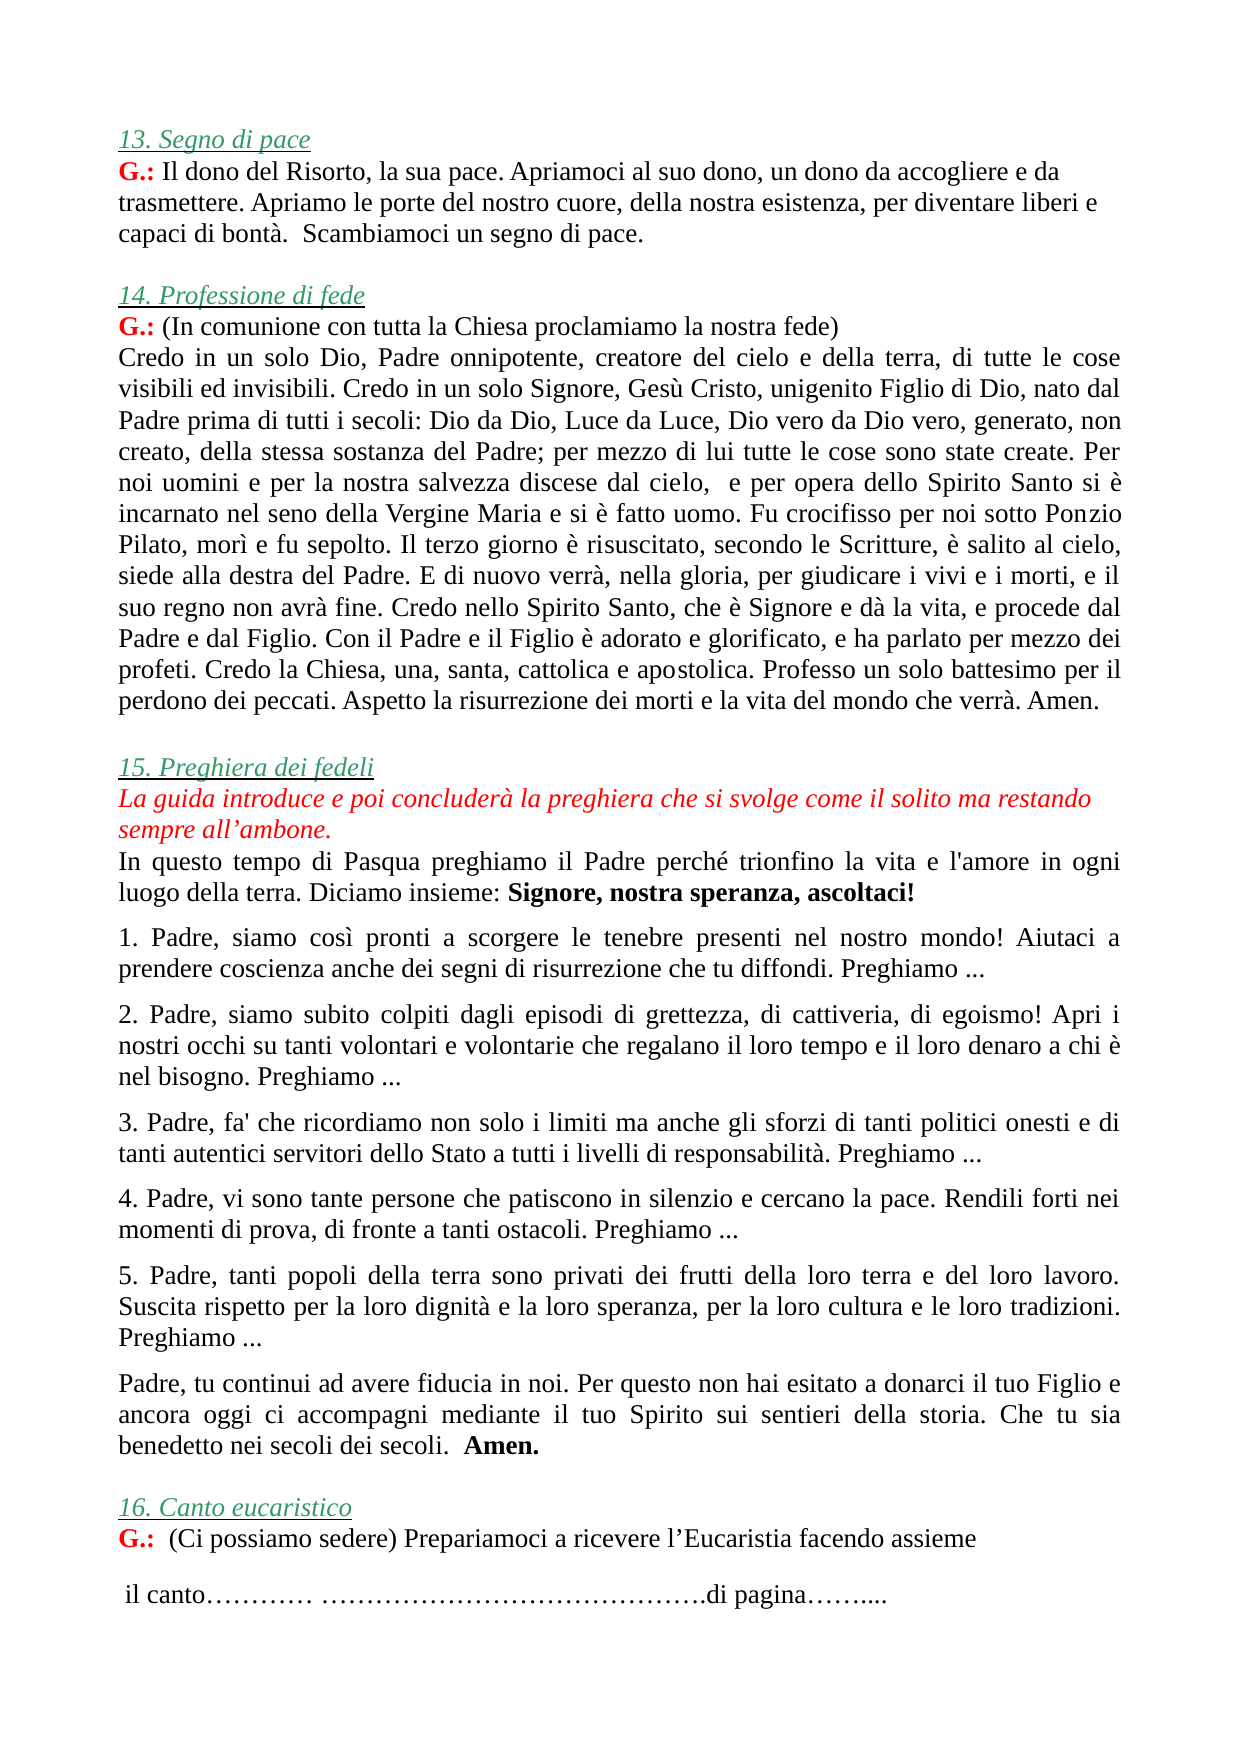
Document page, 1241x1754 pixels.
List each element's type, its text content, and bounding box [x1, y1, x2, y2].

text Padre, tu continui ad avere fiducia in noi. Per questo non hai esitato a donarci il tuo Figlio e ancora oggi ci accompagni mediante il tuo Spirito sui sentieri della storia. Che tu sia benedetto nei secoli dei secoli. Amen. [118, 1367, 1122, 1460]
text In questo tempo di Pasqua preghiamo il Padre perché trionfino la vita e l'amore in ogni luogo della terra. Diciamo insieme: Signore, nostra speranza, ascoltaci! [118, 844, 1122, 907]
text 5. Padre, tanti popoli della terra sono privati dei frutti della loro terra e del loro lavoro. Suscita rispetto per la loro dignità e la loro speranza, per la loro cultura e le loro tradizioni. Preghiamo ... [118, 1259, 1122, 1352]
text G.: (In comunione con tutta la Chiesa proclamiamo la nostra fede) [118, 310, 1122, 341]
text La guida introduce e poi concluderà la preghiera che si svolge come il solito ma restando sempre all’ambone. [118, 782, 1122, 844]
text 16. Canto eucaristico [118, 1491, 1122, 1523]
text 15. Preghiera dei fedeli [118, 751, 1122, 782]
text G.: Il dono del Risorto, la sua pace. Apriamoci al suo dono, un dono da accogliere e da trasmettere. Apriamo le porte del nostro cuore, della nostra esistenza, per diventare liberi e capaci di bontà. Scambiamoci un segno di pace. [118, 154, 1122, 248]
text 3. Padre, fa' che ricordiamo non solo i limiti ma anche gli sforzi di tanti politici onesti e di tanti autentici servitori dello Stato a tutti i livelli di responsabilità. Preghiamo ... [118, 1106, 1122, 1168]
text 2. Padre, siamo subito colpiti dagli episodi di grettezza, di cattiveria, di egoismo! Apri i nostri occhi su tanti volontari e volontarie che regalano il loro tempo e il loro denaro a chi è nel bisogno. Preghiamo ... [118, 998, 1122, 1091]
text G.: (Ci possiamo sedere) Prepariamoci a ricevere l’Eucaristia facendo assieme [118, 1523, 1122, 1554]
text 14. Professione di fede [118, 279, 1122, 310]
text Credo in un solo Dio, Padre onnipotente, creatore del cielo e della terra, di tutte le cose visibili ed invisibili. Credo in un solo Signore, Gesù Cristo, unigenito Figlio di Dio, nato dal Pa­dre prima di tutti i secoli: Dio da Dio, Luce da Lu­ce, Dio vero da Dio vero, generato, non creato, della stessa sostanza del Padre; per mezzo di lui tutte le cose sono state create. Per noi uo­mini e per la nostra salvezza discese dal cie­lo, e per opera dello Spirito San­to si è incarnato nel seno della Vergine Maria e si è fatto uomo. Fu crocifisso per noi sotto Pon­zio Pilato, morì e fu sepolto. Il terzo giorno è ri­suscitato, secondo le Scritture, è salito al cielo, siede alla destra del Padre. E di nuovo verrà, nella gloria, per giudicare i vivi e i morti, e il suo regno non avrà fine. Credo nello Spirito Santo, che è Signore e dà la vita, e procede dal Pa­dre e dal Figlio. Con il Padre e il Figlio è adorato e glorificato, e ha parlato per mezzo dei profeti. Credo la Chiesa, una, santa, cattolica e apo­stolica. Professo un solo battesimo per il perdo­no dei peccati. Aspetto la risurrezione dei mor­ti e la vita del mondo che verrà. Amen. [118, 341, 1122, 715]
text il canto………… …………………………………….di pagina…….... [118, 1578, 1122, 1609]
text 4. Padre, vi sono tante persone che patiscono in silenzio e cercano la pace. Rendili forti nei momenti di prova, di fronte a tanti ostacoli. Preghiamo ... [118, 1182, 1122, 1245]
text 1. Padre, siamo così pronti a scorgere le tenebre presenti nel nostro mondo! Aiutaci a prendere coscienza anche dei segni di risurrezione che tu diffondi. Preghiamo ... [118, 921, 1122, 983]
text 13. Segno di pace [118, 123, 1122, 154]
